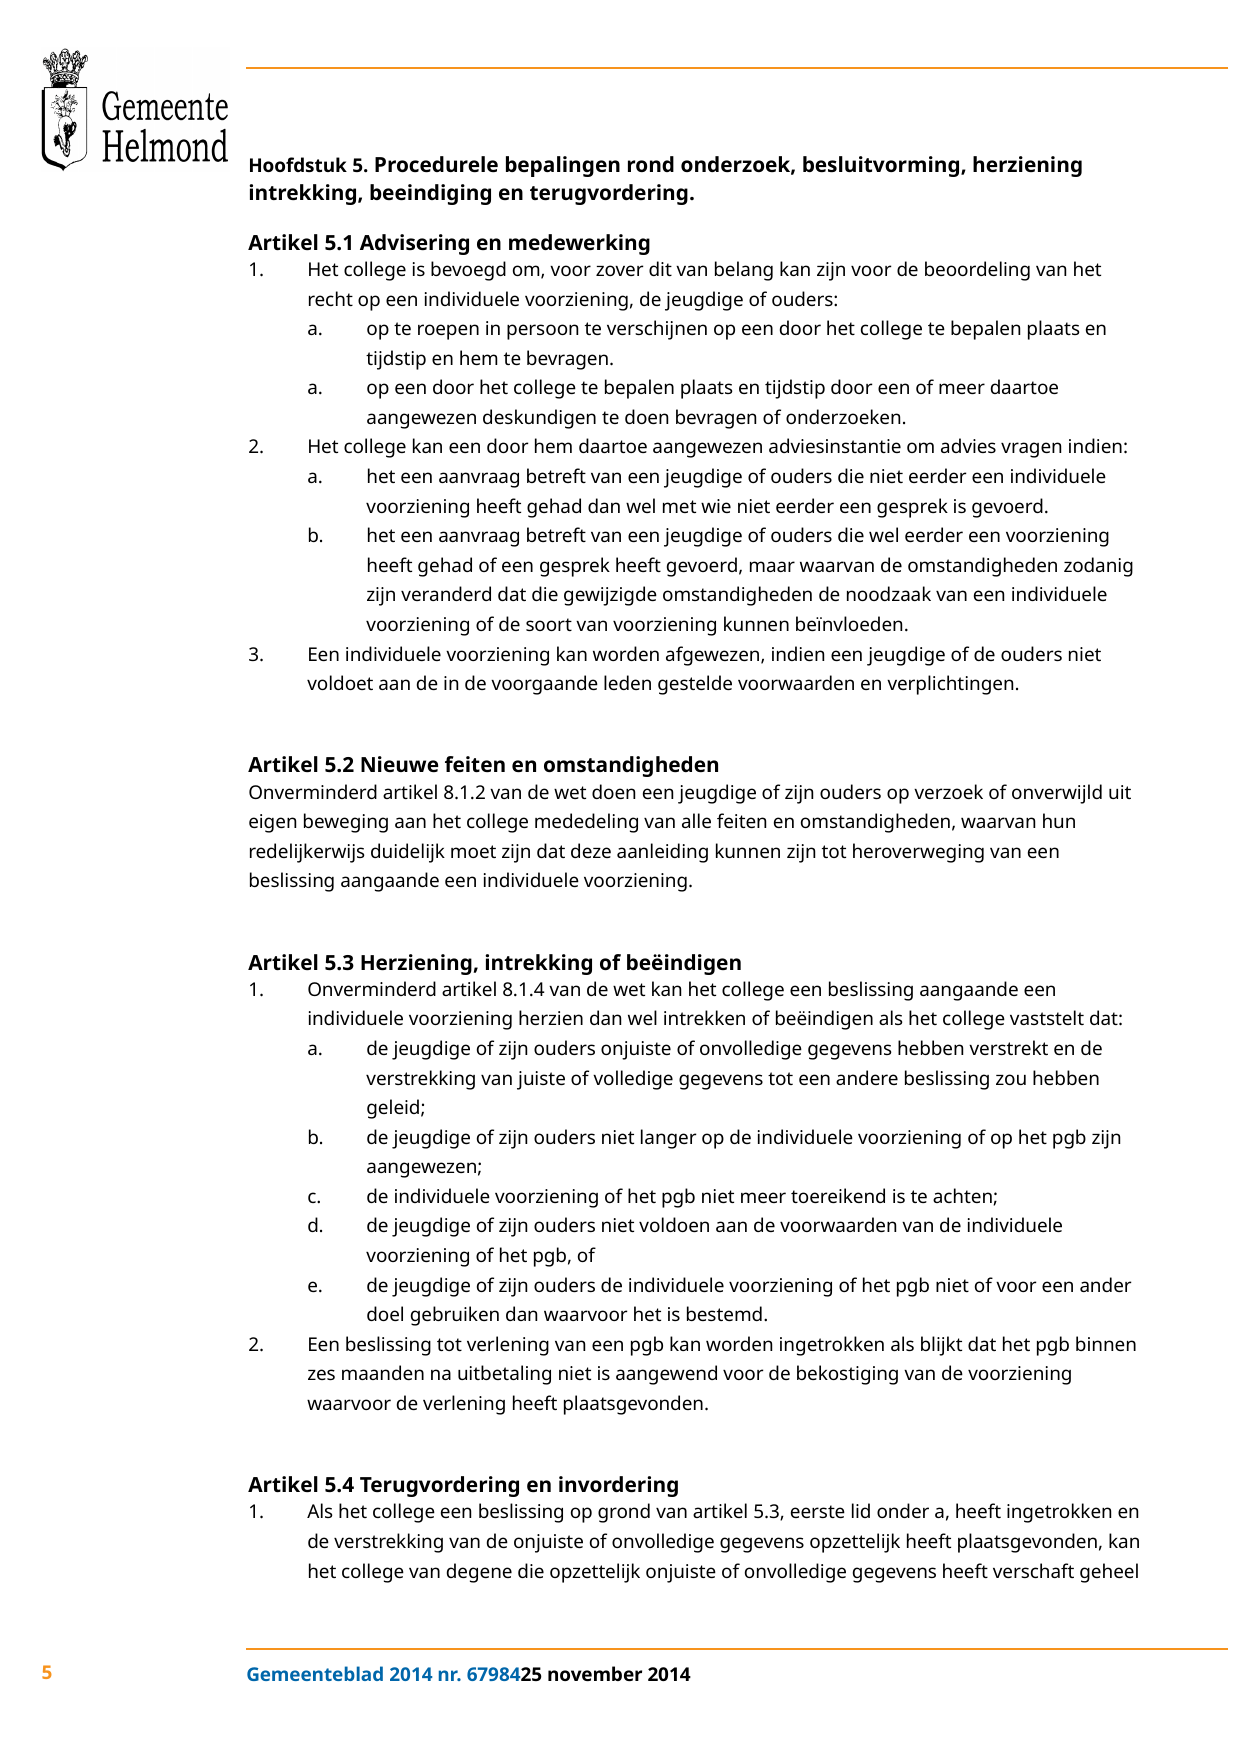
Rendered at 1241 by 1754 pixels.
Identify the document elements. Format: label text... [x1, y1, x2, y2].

list de individuele voorziening of het pgb niet meer toereikend is te achten; [307, 1183, 1152, 1209]
list Als het college een beslissing op grond van artikel 5.3, eerste lid onder a, heeft ingetrokken en de verstrekking van de onjuiste of onvolledige gegevens opzettelijk heeft plaatsgevonden, kan het college van degene die opzettelijk onjuiste of onvolledige gegevens heeft verschaft geheel [248, 1499, 1152, 1583]
text Artikel 5.3 Herziening, intrekking of beëindigen [248, 948, 1152, 976]
list de jeugdige of zijn ouders niet voldoen aan de voorwaarden van de individuele voorziening of het pgb, of [307, 1213, 1152, 1268]
text Onverminderd artikel 8.1.2 van de wet doen een jeugdige of zijn ouders op verzoek of onverwijld uit eigen beweging aan het college mededeling van alle feiten en omstandigheden, waarvan hun redelijkerwijs duidelijk moet zijn dat deze aanleiding kunnen zijn tot heroverweging van een beslissing aangaande een individuele voorziening. [248, 779, 1152, 893]
list Het college kan een door hem daartoe aangewezen adviesinstantie om advies vragen indien: [248, 434, 1152, 459]
list Onverminderd artikel 8.1.4 van de wet kan het college een beslissing aangaande een individuele voorziening herzien dan wel intrekken of beëindigen als het college vaststelt dat: [248, 976, 1152, 1031]
list het een aanvraag betreft van een jeugdige of ouders die wel eerder een voorziening heeft gehad of een gesprek heeft gevoerd, maar waarvan de omstandigheden zodanig zijn veranderd dat die gewijzigde omstandigheden de noodzaak van een individuele voorziening of de soort van voorziening kunnen beïnvloeden. [307, 522, 1152, 637]
list de jeugdige of zijn ouders de individuele voorziening of het pgb niet of voor een ander doel gebruiken dan waarvoor het is bestemd. [307, 1272, 1152, 1327]
list de jeugdige of zijn ouders onjuiste of onvolledige gegevens hebben verstrekt en de verstrekking van juiste of volledige gegevens tot een andere beslissing zou hebben geleid; [307, 1035, 1152, 1120]
list Het college is bevoegd om, voor zover dit van belang kan zijn voor de beoordeling van het recht op een individuele voorziening, de jeugdige of ouders: [248, 256, 1152, 312]
list de jeugdige of zijn ouders niet langer op de individuele voorziening of op het pgb zijn aangewezen; [307, 1124, 1152, 1179]
text Artikel 5.4 Terugvordering en invordering [248, 1470, 1152, 1499]
text Artikel 5.2 Nieuwe feiten en omstandigheden [248, 750, 1152, 779]
text Artikel 5.1 Advisering en medewerking [248, 228, 1152, 256]
list het een aanvraag betreft van een jeugdige of ouders die niet eerder een individuele voorziening heeft gehad dan wel met wie niet eerder een gesprek is gevoerd. [307, 463, 1152, 519]
list Een beslissing tot verlening van een pgb kan worden ingetrokken als blijkt dat het pgb binnen zes maanden na uitbetaling niet is aangewend voor de bekostiging van de voorziening waarvoor de verlening heeft plaatsgevonden. [248, 1331, 1152, 1416]
list Een individuele voorziening kan worden afgewezen, indien een jeugdige of de ouders niet voldoet aan de in de voorgaande leden gestelde voorwaarden en verplichtingen. [248, 641, 1152, 696]
list op een door het college te bepalen plaats en tijdstip door een of meer daartoe aangewezen deskundigen te doen bevragen of onderzoeken. [307, 374, 1152, 430]
text Hoofdstuk 5. Procedurele bepalingen rond onderzoek, besluitvorming, herziening intrekking, beeindiging en terugvordering. [248, 150, 1152, 207]
list op te roepen in persoon te verschijnen op een door het college te bepalen plaats en tijdstip en hem te bevragen. [307, 315, 1152, 371]
picture [41, 47, 231, 172]
